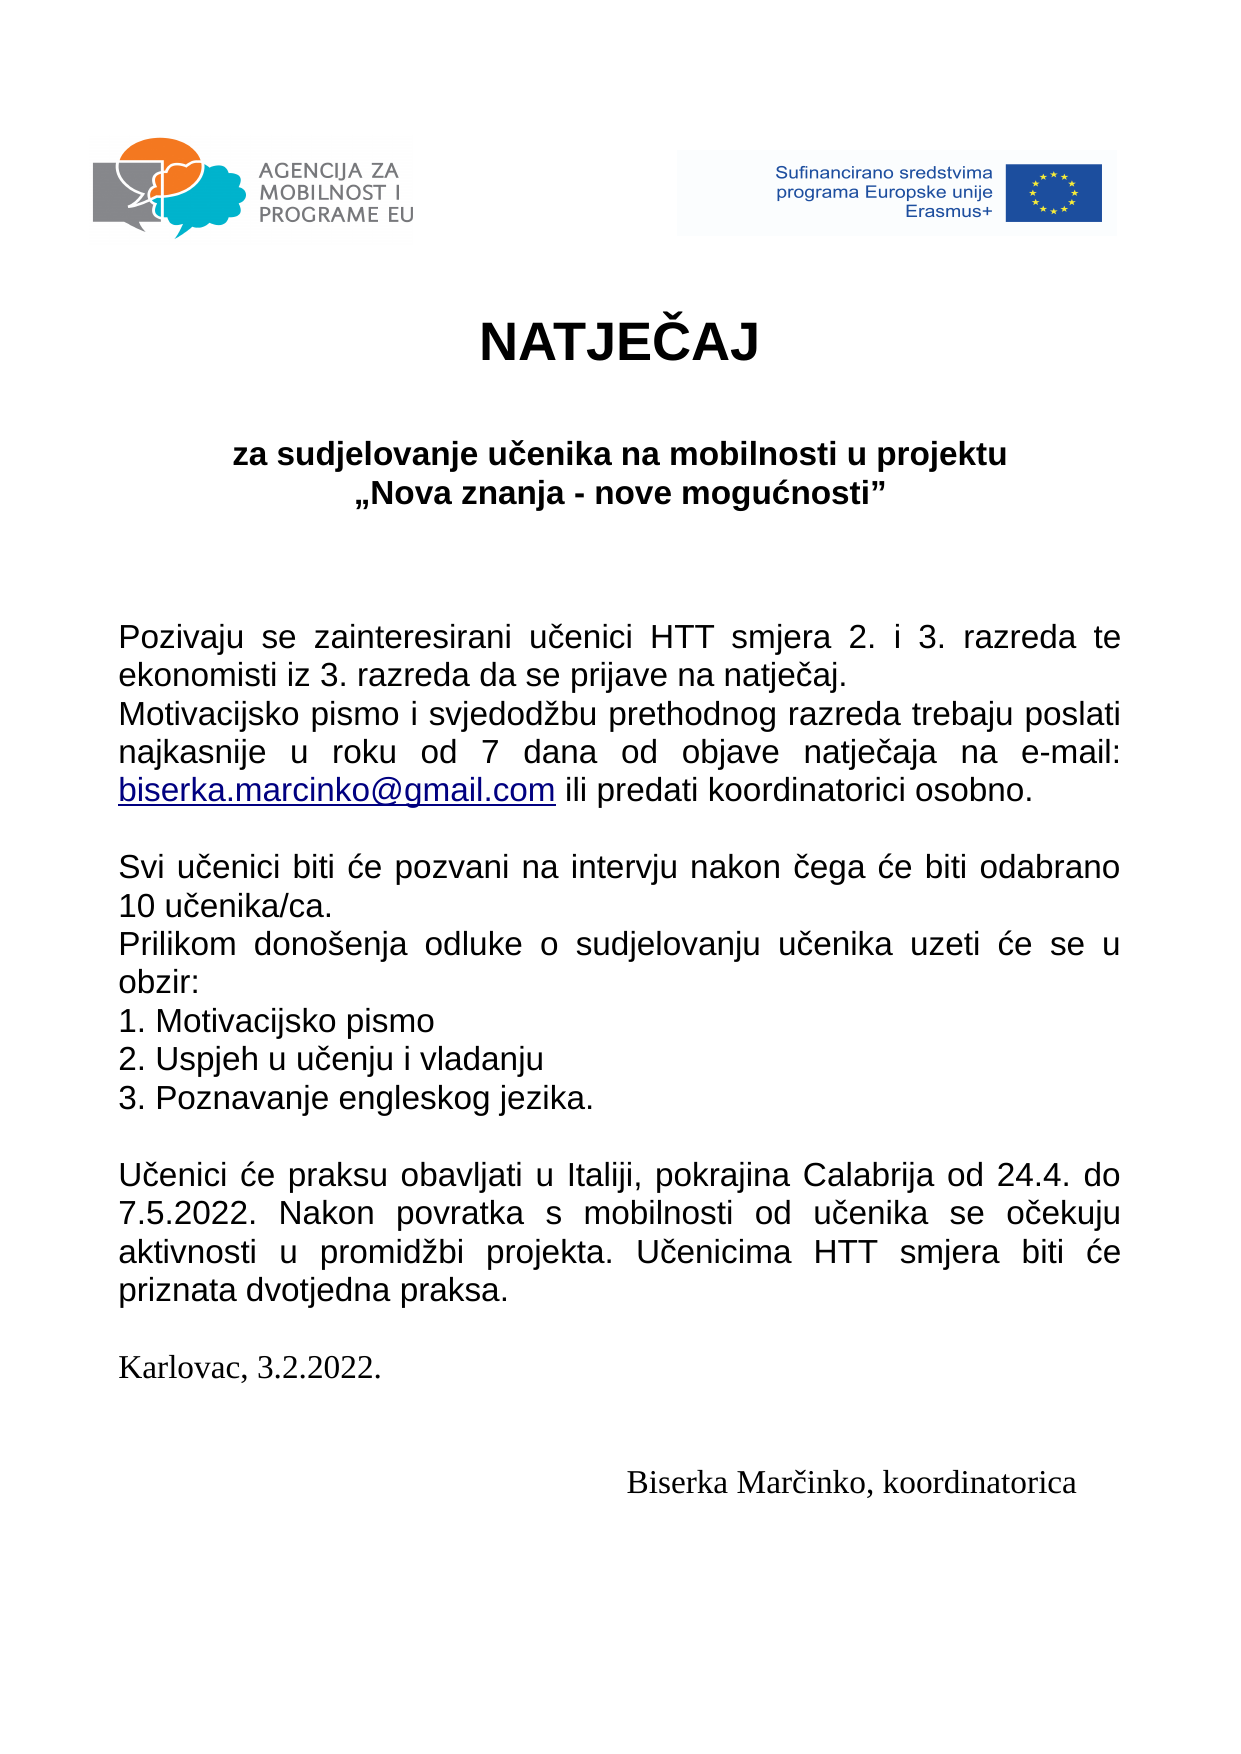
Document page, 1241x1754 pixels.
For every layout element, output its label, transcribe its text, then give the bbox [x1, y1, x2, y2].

text za sudjelovanje učenika na mobilnosti u projektu [118, 434, 1122, 473]
text NATJEČAJ [118, 310, 1122, 372]
text „Nova znanja - nove mogućnosti” [118, 473, 1122, 511]
picture [89, 135, 413, 245]
text 3. Poznavanje engleskog jezika. [118, 1078, 1122, 1116]
text Svi učenici biti će pozvani na intervju nakon čega će biti odabrano 10 učenika/ca. [118, 847, 1122, 924]
picture [677, 150, 1117, 236]
text Pozivaju se zainteresirani učenici HTT smjera 2. i 3. razreda te ekonomisti iz 3. razreda da se prijave na natječaj. [118, 617, 1122, 693]
text 2. Uspjeh u učenju i vladanju [118, 1039, 1122, 1078]
text 1. Motivacijsko pismo [118, 1001, 1122, 1039]
text Karlovac, 3.2.2022. [118, 1347, 1122, 1385]
text Biserka Marčinko, koordinatorica [118, 1462, 1122, 1500]
text Motivacijsko pismo i svjedodžbu prethodnog razreda trebaju poslati najkasnije u roku od 7 dana od objave natječaja na e-mail: biserka.marcinko@gmail.com ili predati koordinatorici osobno. [118, 693, 1122, 809]
text Prilikom donošenja odluke o sudjelovanju učenika uzeti će se u obzir: [118, 924, 1122, 1001]
text Učenici će praksu obavljati u Italiji, pokrajina Calabrija od 24.4. do 7.5.2022. Nakon povratka s mobilnosti od učenika se očekuju aktivnosti u promidžbi projekta. Učenicima HTT smjera biti će priznata dvotjedna praksa. [118, 1155, 1122, 1308]
